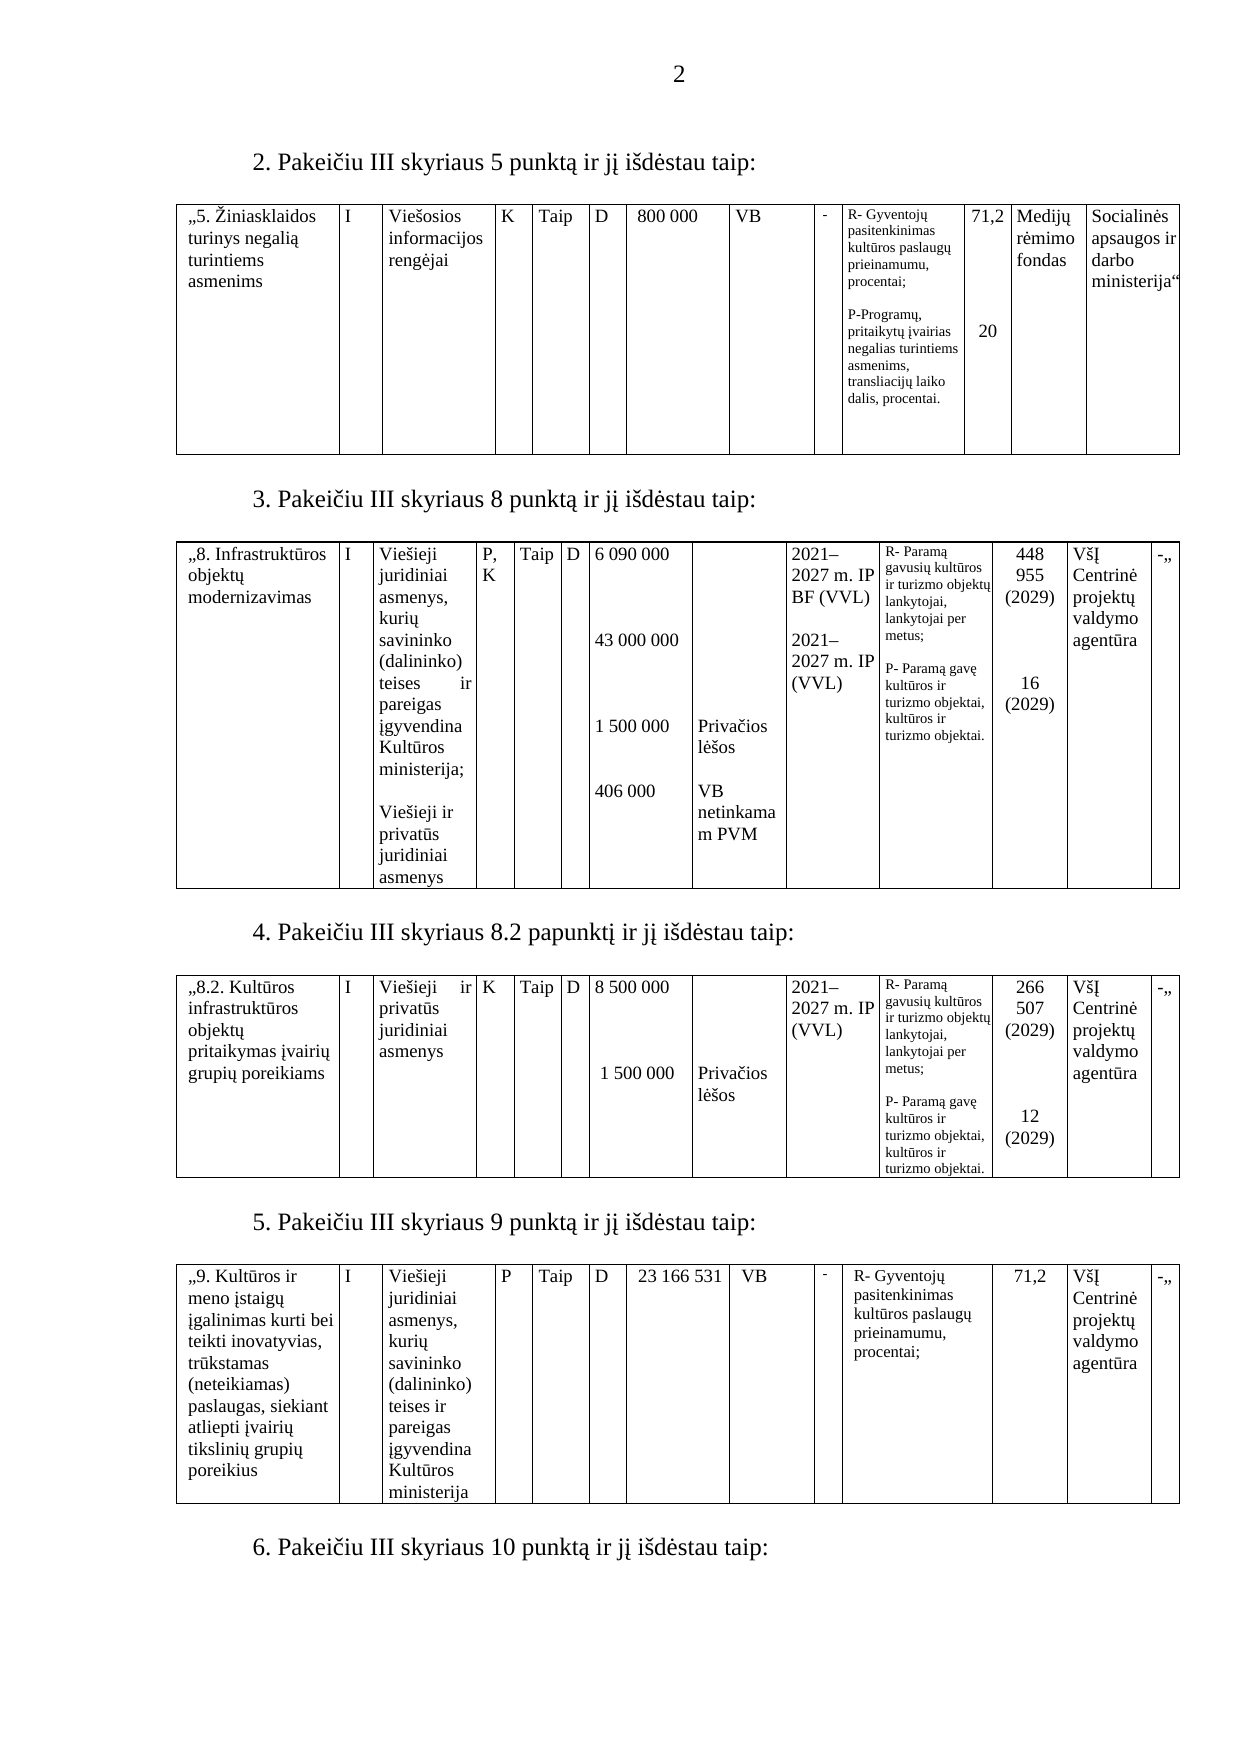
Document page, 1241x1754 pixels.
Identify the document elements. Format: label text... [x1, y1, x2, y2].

table_header „8.2. Kultūros infrastruktūros objektų pritaikymas įvairių grupių poreikiams [177, 976, 339, 1177]
table_header Privačios lėšos VB netinkamam PVM [693, 543, 786, 887]
table_header 8 500 000 1 500 000 [590, 976, 692, 1177]
table_header „9. Kultūros ir meno įstaigų įgalinimas kurti bei teikti inovatyvias, trūkstamas (neteikiamas) paslaugas, siekiant atliepti įvairių tikslinių grupių poreikius [177, 1265, 339, 1502]
table_header I [340, 1265, 382, 1502]
table_header R- Paramą gavusių kultūros ir turizmo objektų lankytojai, lankytojai per metus; P- Paramą gavę kultūros ir turizmo objektai, kultūros ir turizmo objektai. [880, 543, 992, 887]
table_header Privačios lėšos [693, 976, 786, 1177]
table_header K [496, 205, 532, 454]
table_header Taip [533, 205, 589, 454]
table_header -„ [1152, 543, 1179, 887]
table_header „5. Žiniasklaidos turinys negalią turintiems asmenims [177, 205, 339, 454]
table_header - [815, 205, 842, 454]
text 6. Pakeičiu III skyriaus 10 punktą ir jį išdėstau taip: [252, 1532, 1181, 1561]
table_header D [590, 1265, 626, 1502]
table_header VB [730, 1265, 814, 1502]
table_header VB [730, 205, 814, 454]
text 3. Pakeičiu III skyriaus 8 punktą ir jį išdėstau taip: [252, 484, 1181, 513]
table_header I [340, 543, 373, 887]
table_header Taip [515, 543, 561, 887]
table_header 2021–2027 m. IP BF (VVL) 2021–2027 m. IP (VVL) [787, 543, 879, 887]
table_header R- Paramą gavusių kultūros ir turizmo objektų lankytojai, lankytojai per metus; P- Paramą gavę kultūros ir turizmo objektai, kultūros ir turizmo objektai. [880, 976, 992, 1177]
table_header -„ [1152, 1265, 1179, 1502]
table_header D [590, 205, 626, 454]
text 5. Pakeičiu III skyriaus 9 punktą ir jį išdėstau taip: [252, 1207, 1181, 1236]
table_header P, K [477, 543, 514, 887]
table_header Socialinės apsaugos ir darbo ministerija“ [1087, 205, 1179, 454]
table_header 6 090 000 43 000 000 1 500 000 406 000 [590, 543, 692, 887]
table_header Viešieji juridiniai asmenys, kurių savininko (dalininko) teises ir pareigas įgyvendina Kultūros ministerija [383, 1265, 495, 1502]
text 2. Pakeičiu III skyriaus 5 punktą ir jį išdėstau taip: [252, 147, 1181, 176]
table_header Viešieji juridiniai asmenys, kurių savininko (dalininko) teises ir pareigas įgyvendina Kultūros ministerija; Viešieji ir privatūs juridiniai asmenys [374, 543, 476, 887]
table_header K [477, 976, 514, 1177]
table_header 23 166 531 [627, 1265, 729, 1502]
table_header „8. Infrastruktūros objektų modernizavimas [177, 543, 339, 887]
table_header 71,2 [993, 1265, 1067, 1502]
table_header P [496, 1265, 532, 1502]
table_header 448 955 (2029) 16 (2029) [993, 543, 1067, 887]
table_header VšĮ Centrinė projektų valdymo agentūra [1068, 976, 1151, 1177]
table_header R- Gyventojų pasitenkinimas kultūros paslaugų prieinamumu, procentai; P-Programų, pritaikytų įvairias negalias turintiems asmenims, transliacijų laiko dalis, procentai. [843, 205, 964, 454]
table_header I [340, 976, 373, 1177]
table_header R- Gyventojų pasitenkinimas kultūros paslaugų prieinamumu, procentai; [843, 1265, 992, 1502]
table_header - [815, 1265, 842, 1502]
table_header I [340, 205, 382, 454]
table_header VšĮ Centrinė projektų valdymo agentūra [1068, 1265, 1151, 1502]
text 4. Pakeičiu III skyriaus 8.2 papunktį ir jį išdėstau taip: [252, 917, 1181, 946]
table_header Taip [515, 976, 561, 1177]
table_header VšĮ Centrinė projektų valdymo agentūra [1068, 543, 1151, 887]
table_header Viešosios informacijos rengėjai [383, 205, 495, 454]
table_header 800 000 [627, 205, 729, 454]
table_header -„ [1152, 976, 1179, 1177]
table_header D [562, 543, 589, 887]
table_header 2021–2027 m. IP (VVL) [787, 976, 879, 1177]
table_header Medijų rėmimo fondas [1012, 205, 1086, 454]
table_header Viešieji ir privatūs juridiniai asmenys [374, 976, 476, 1177]
table_header 71,2 20 [965, 205, 1011, 454]
table_header 266 507 (2029) 12 (2029) [993, 976, 1067, 1177]
table_header Taip [533, 1265, 589, 1502]
table_header D [562, 976, 589, 1177]
